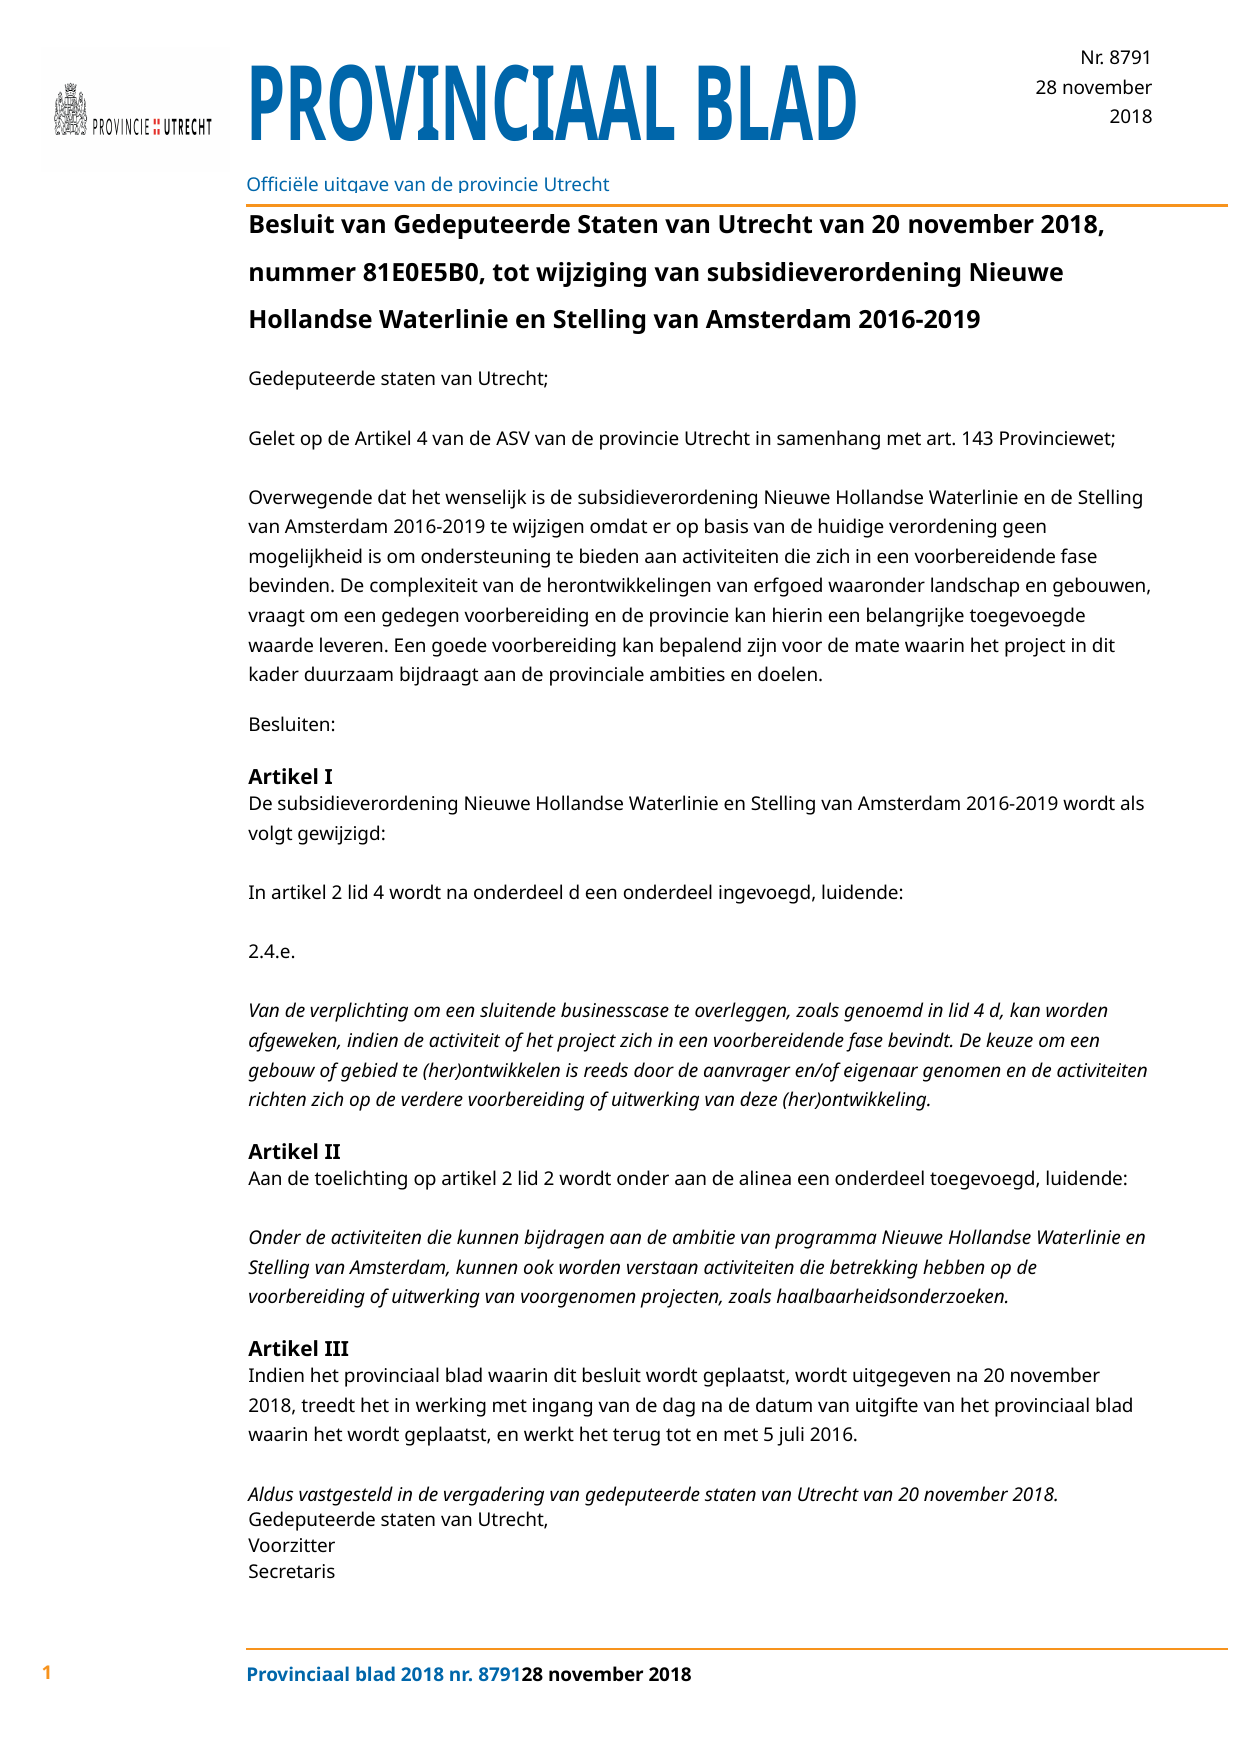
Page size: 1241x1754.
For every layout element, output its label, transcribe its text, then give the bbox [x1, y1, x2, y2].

text Van de verplichting om een sluitende businesscase te overleggen, zoals genoemd in lid 4 d, kan worden afgeweken, indien de activiteit of het project zich in een voorbereidende fase bevindt. De keuze om een gebouw of gebied te (her)ontwikkelen is reeds door de aanvrager en/of eigenaar genomen en de activiteiten richten zich op de verdere voorbereiding of uitwerking van deze (her)ontwikkeling. [248, 998, 1152, 1112]
text Aan de toelichting op artikel 2 lid 2 wordt onder aan de alinea een onderdeel toegevoegd, luidende: [248, 1165, 1152, 1191]
text Secretaris [248, 1558, 1152, 1584]
text Artikel I [248, 762, 1152, 791]
text Overwegende dat het wenselijk is de subsidieverordening Nieuwe Hollandse Waterlinie en de Stelling van Amsterdam 2016-2019 te wijzigen omdat er op basis van de huidige verordening geen mogelijkheid is om ondersteuning te bieden aan activiteiten die zich in een voorbereidende fase bevinden. De complexiteit van de herontwikkelingen van erfgoed waaronder landschap en gebouwen, vraagt om een gedegen voorbereiding en de provincie kan hierin een belangrijke toegevoegde waarde leveren. Een goede voorbereiding kan bepalend zijn voor de mate waarin het project in dit kader duurzaam bijdraagt aan de provinciale ambities en doelen. [248, 484, 1152, 687]
text Gelet op de Artikel 4 van de ASV van de provincie Utrecht in samenhang met art. 143 Provinciewet; [248, 425, 1152, 450]
text Onder de activiteiten die kunnen bijdragen aan de ambitie van programma Nieuwe Hollandse Waterlinie en Stelling van Amsterdam, kunnen ook worden verstaan activiteiten die betrekking hebben op de voorbereiding of uitwerking van voorgenomen projecten, zoals haalbaarheidsonderzoeken. [248, 1224, 1152, 1309]
text De subsidieverordening Nieuwe Hollandse Waterlinie en Stelling van Amsterdam 2016-2019 wordt als volgt gewijzigd: [248, 791, 1152, 846]
text In artikel 2 lid 4 wordt na onderdeel d een onderdeel ingevoegd, luidende: [248, 879, 1152, 905]
text Aldus vastgesteld in de vergadering van gedeputeerde staten van Utrecht van 20 november 2018. [248, 1481, 1152, 1506]
text Besluiten: [248, 712, 1152, 737]
text Gedeputeerde staten van Utrecht, [248, 1506, 1152, 1532]
text Artikel II [248, 1137, 1152, 1165]
text Indien het provinciaal blad waarin dit besluit wordt geplaatst, wordt uitgegeven na 20 november 2018, treedt het in werking met ingang van de dag na de datum van uitgifte van het provinciaal blad waarin het wordt geplaatst, en werkt het terug tot en met 5 juli 2016. [248, 1362, 1152, 1447]
text 2.4.e. [248, 938, 1152, 964]
text Artikel III [248, 1334, 1152, 1362]
text Voorzitter [248, 1532, 1152, 1558]
picture [41, 47, 231, 172]
text Gedeputeerde staten van Utrecht; [248, 366, 1152, 391]
text Besluit van Gedeputeerde Staten van Utrecht van 20 november 2018, nummer 81E0E5B0, tot wijziging van subsidieverordening Nieuwe Hollandse Waterlinie en Stelling van Amsterdam 2016-2019 [248, 207, 1152, 336]
